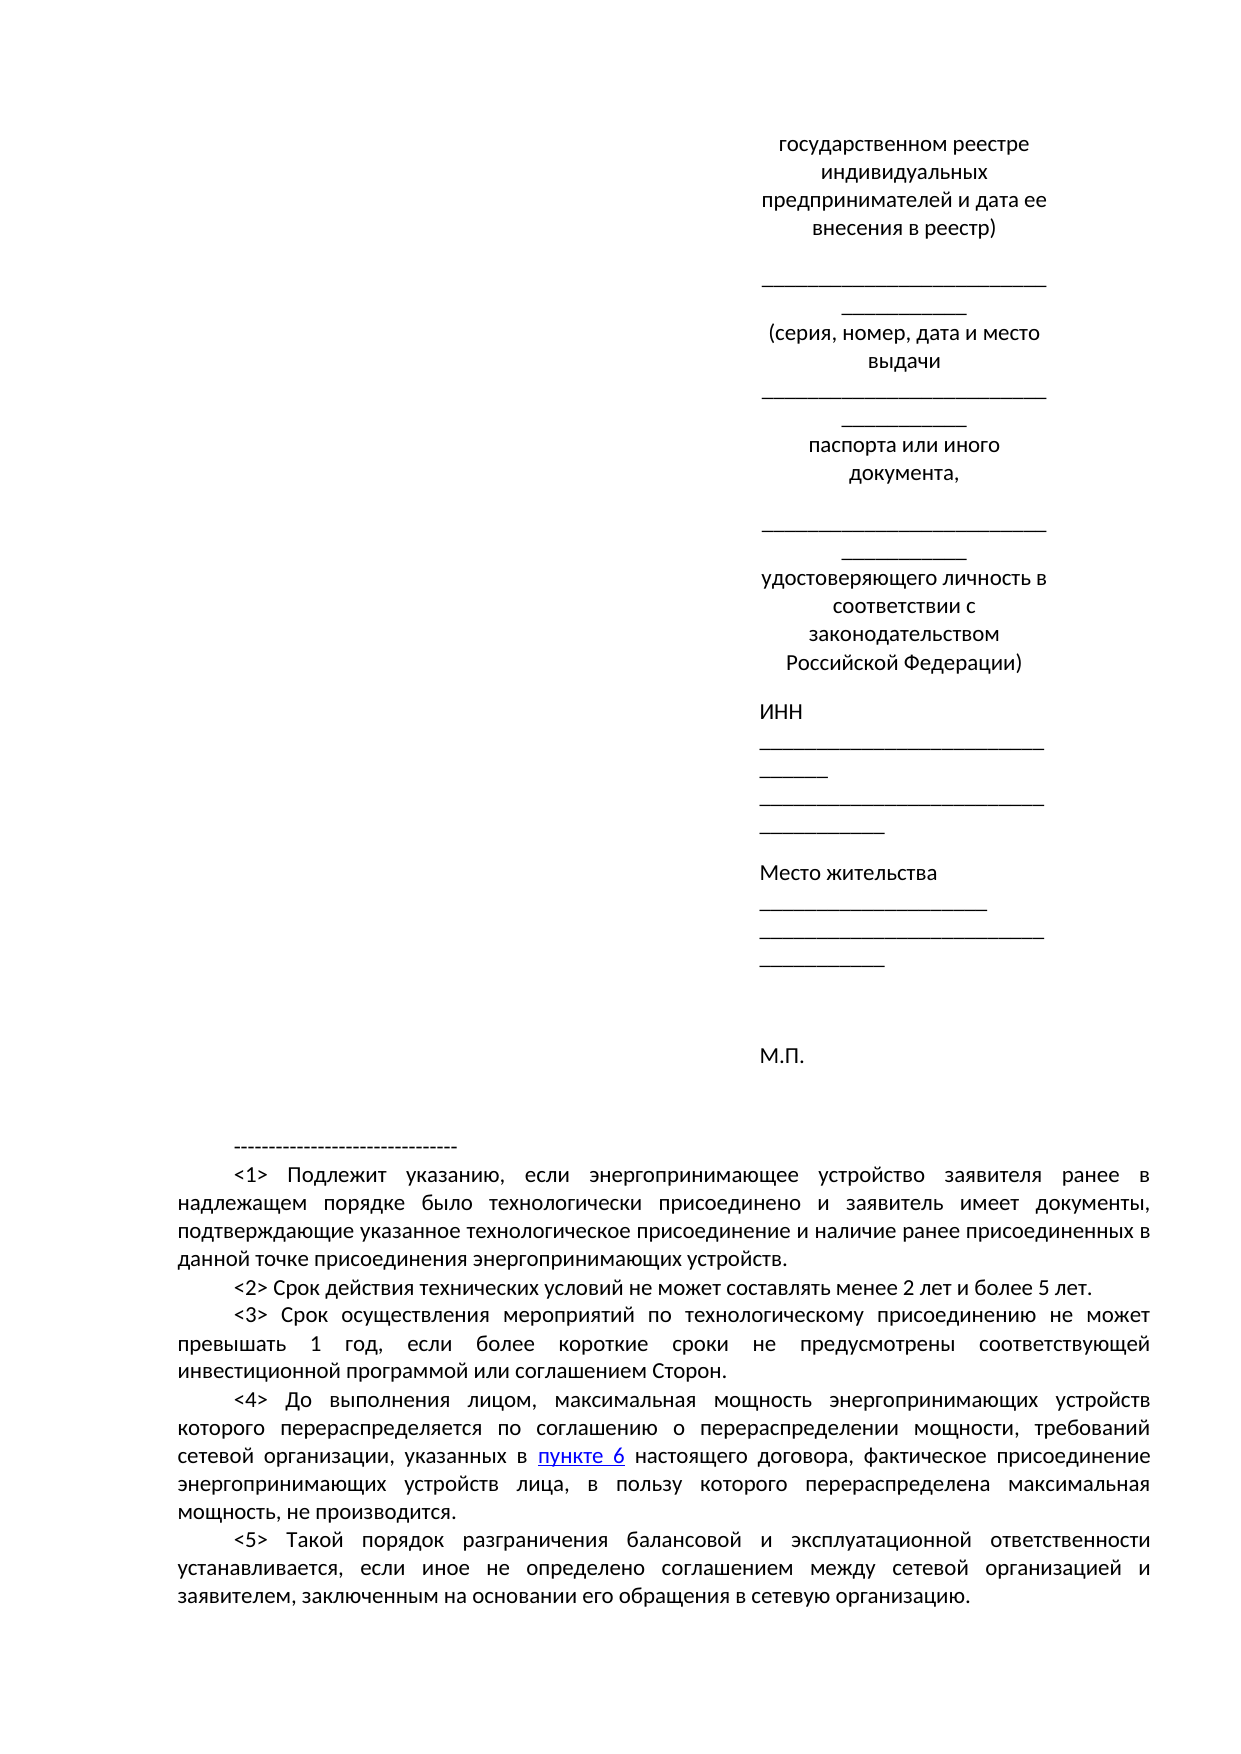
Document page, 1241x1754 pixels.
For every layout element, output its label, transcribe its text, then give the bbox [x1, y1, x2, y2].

table_cell [706, 1030, 753, 1079]
table_cell ИНН _______________________________ ____________________________________ [753, 686, 1056, 848]
table_cell государственном реестре индивидуальных предпринимателей и дата ее внесения в реестр) [753, 118, 1056, 251]
table_cell [171, 1030, 706, 1079]
table_cell Место жительства ____________________ ____________________________________ [753, 848, 1056, 981]
table_cell ____________________________________ (серия, номер, дата и место выдачи ____________________________________ паспорта или иного документа, [753, 251, 1056, 497]
text <4> До выполнения лицом, максимальная мощность энергопринимающих устройств которого перераспределяется по соглашению о перераспределении мощности, требований сетевой организации, указанных в пункте 6 настоящего договора, фактическое присоединение энергопринимающих устройств лица, в пользу которого перераспределена максимальная мощность, не производится. [177, 1385, 1152, 1525]
text <1> Подлежит указанию, если энергопринимающее устройство заявителя ранее в надлежащем порядке было технологически присоединено и заявитель имеет документы, подтверждающие указанное технологическое присоединение и наличие ранее присоединенных в данной точке присоединения энергопринимающих устройств. [177, 1161, 1152, 1273]
text <5> Такой порядок разграничения балансовой и эксплуатационной ответственности устанавливается, если иное не определено соглашением между сетевой организацией и заявителем, заключенным на основании его обращения в сетевую организацию. [177, 1525, 1152, 1609]
table_cell М.П. [753, 1030, 1056, 1079]
table_cell ____________________________________ удостоверяющего личность в соответствии с законодательством Российской Федерации) [753, 497, 1056, 686]
table_cell [753, 981, 1056, 1030]
text <2> Срок действия технических условий не может составлять менее 2 лет и более 5 лет. [177, 1273, 1152, 1301]
table_cell [706, 118, 753, 1030]
table_cell [171, 118, 706, 1030]
text -------------------------------- [177, 1132, 1152, 1161]
text <3> Срок осуществления мероприятий по технологическому присоединению не может превышать 1 год, если более короткие сроки не предусмотрены соответствующей инвестиционной программой или соглашением Сторон. [177, 1301, 1152, 1385]
